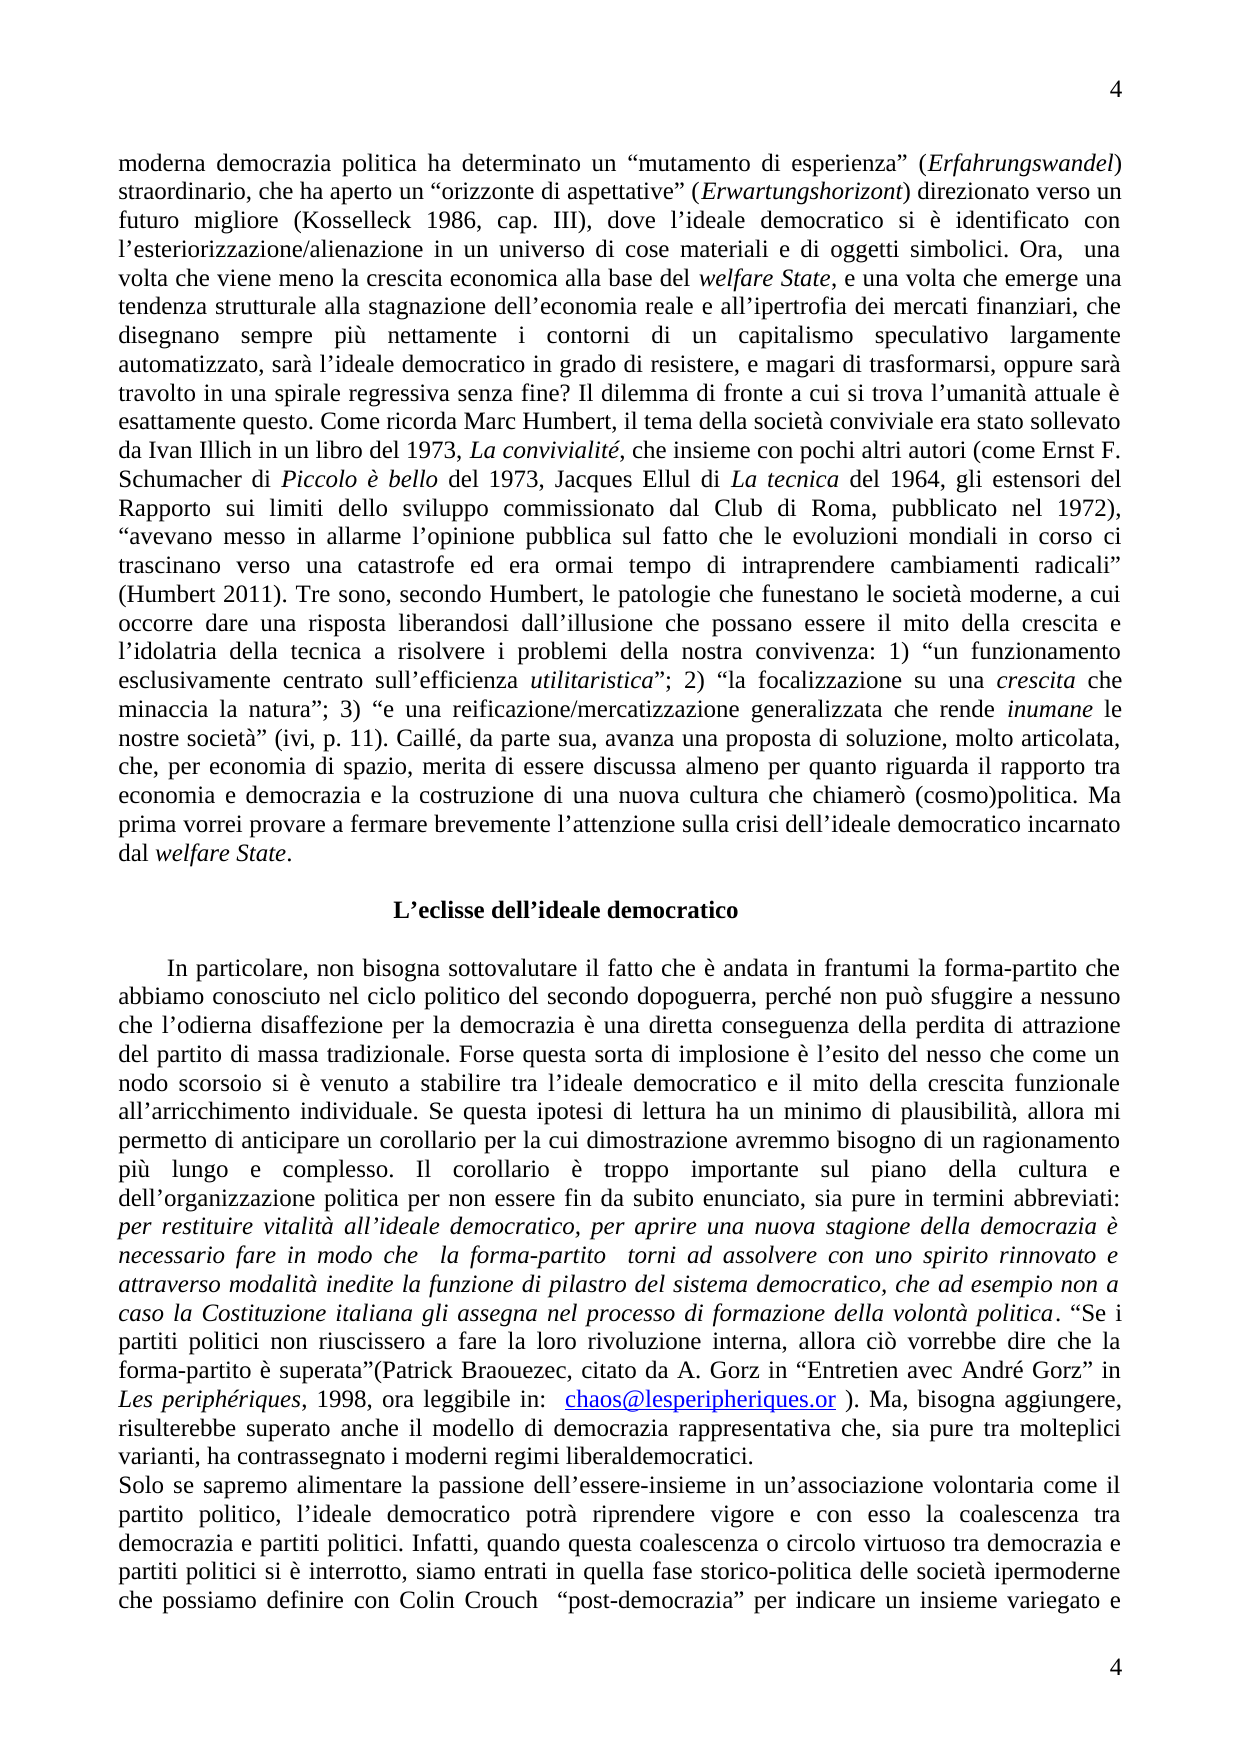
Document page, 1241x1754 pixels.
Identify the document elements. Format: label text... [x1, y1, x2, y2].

text In particolare, non bisogna sottovalutare il fatto che è andata in frantumi la forma-partito che abbiamo conosciuto nel ciclo politico del secondo dopoguerra, perché non può sfuggire a nessuno che l’odierna disaffezione per la democrazia è una diretta conseguenza della perdita di attrazione del partito di massa tradizionale. Forse questa sorta di implosione è l’esito del nesso che come un nodo scorsoio si è venuto a stabilire tra l’ideale democratico e il mito della crescita funzionale all’arricchimento individuale. Se questa ipotesi di lettura ha un minimo di plausibilità, allora mi permetto di anticipare un corollario per la cui dimostrazione avremmo bisogno di un ragionamento più lungo e complesso. Il corollario è troppo importante sul piano della cultura e dell’organizzazione politica per non essere fin da subito enunciato, sia pure in termini abbreviati: per restituire vitalità all’ideale democratico, per aprire una nuova stagione della democrazia è necessario fare in modo che la forma-partito torni ad assolvere con uno spirito rinnovato e attraverso modalità inedite la funzione di pilastro del sistema democratico, che ad esempio non a caso la Costituzione italiana gli assegna nel processo di formazione della volontà politica. “Se i partiti politici non riuscissero a fare la loro rivoluzione interna, allora ciò vorrebbe dire che la forma-partito è superata”(Patrick Braouezec, citato da A. Gorz in “Entretien avec André Gorz” in Les periphériques, 1998, ora leggibile in: chaos@lesperipheriques.or ). Ma, bisogna aggiungere, risulterebbe superato anche il modello di democrazia rappresentativa che, sia pure tra molteplici varianti, ha contrassegnato i moderni regimi liberaldemocratici. [118, 953, 1122, 1470]
text moderna democrazia politica ha determinato un “mutamento di esperienza” (Erfahrungswandel) straordinario, che ha aperto un “orizzonte di aspettative” (Erwartungshorizont) direzionato verso un futuro migliore (Kosselleck 1986, cap. III), dove l’ideale democratico si è identificato con l’esteriorizzazione/alienazione in un universo di cose materiali e di oggetti simbolici. Ora, una volta che viene meno la crescita economica alla base del welfare State, e una volta che emerge una tendenza strutturale alla stagnazione dell’economia reale e all’ipertrofia dei mercati finanziari, che disegnano sempre più nettamente i contorni di un capitalismo speculativo largamente automatizzato, sarà l’ideale democratico in grado di resistere, e magari di trasformarsi, oppure sarà travolto in una spirale regressiva senza fine? Il dilemma di fronte a cui si trova l’umanità attuale è esattamente questo. Come ricorda Marc Humbert, il tema della società conviviale era stato sollevato da Ivan Illich in un libro del 1973, La convivialité, che insieme con pochi altri autori (come Ernst F. Schumacher di Piccolo è bello del 1973, Jacques Ellul di La tecnica del 1964, gli estensori del Rapporto sui limiti dello sviluppo commissionato dal Club di Roma, pubblicato nel 1972), “avevano messo in allarme l’opinione pubblica sul fatto che le evoluzioni mondiali in corso ci trascinano verso una catastrofe ed era ormai tempo di intraprendere cambiamenti radicali” (Humbert 2011). Tre sono, secondo Humbert, le patologie che funestano le società moderne, a cui occorre dare una risposta liberandosi dall’illusione che possano essere il mito della crescita e l’idolatria della tecnica a risolvere i problemi della nostra convivenza: 1) “un funzionamento esclusivamente centrato sull’efficienza utilitaristica”; 2) “la focalizzazione su una crescita che minaccia la natura”; 3) “e una reificazione/mercatizzazione generalizzata che rende inumane le nostre società” (ivi, p. 11). Caillé, da parte sua, avanza una proposta di soluzione, molto articolata, che, per economia di spazio, merita di essere discussa almeno per quanto riguarda il rapporto tra economia e democrazia e la costruzione di una nuova cultura che chiamerò (cosmo)politica. Ma prima vorrei provare a fermare brevemente l’attenzione sulla crisi dell’ideale democratico incarnato dal welfare State. [118, 148, 1122, 866]
text L’eclisse dell’ideale democratico [118, 895, 1122, 924]
text Solo se sapremo alimentare la passione dell’essere-insieme in un’associazione volontaria come il partito politico, l’ideale democratico potrà riprendere vigore e con esso la coalescenza tra democrazia e partiti politici. Infatti, quando questa coalescenza o circolo virtuoso tra democrazia e partiti politici si è interrotto, siamo entrati in quella fase storico-politica delle società ipermoderne che possiamo definire con Colin Crouch “post-democrazia” per indicare un insieme variegato e [118, 1470, 1122, 1614]
